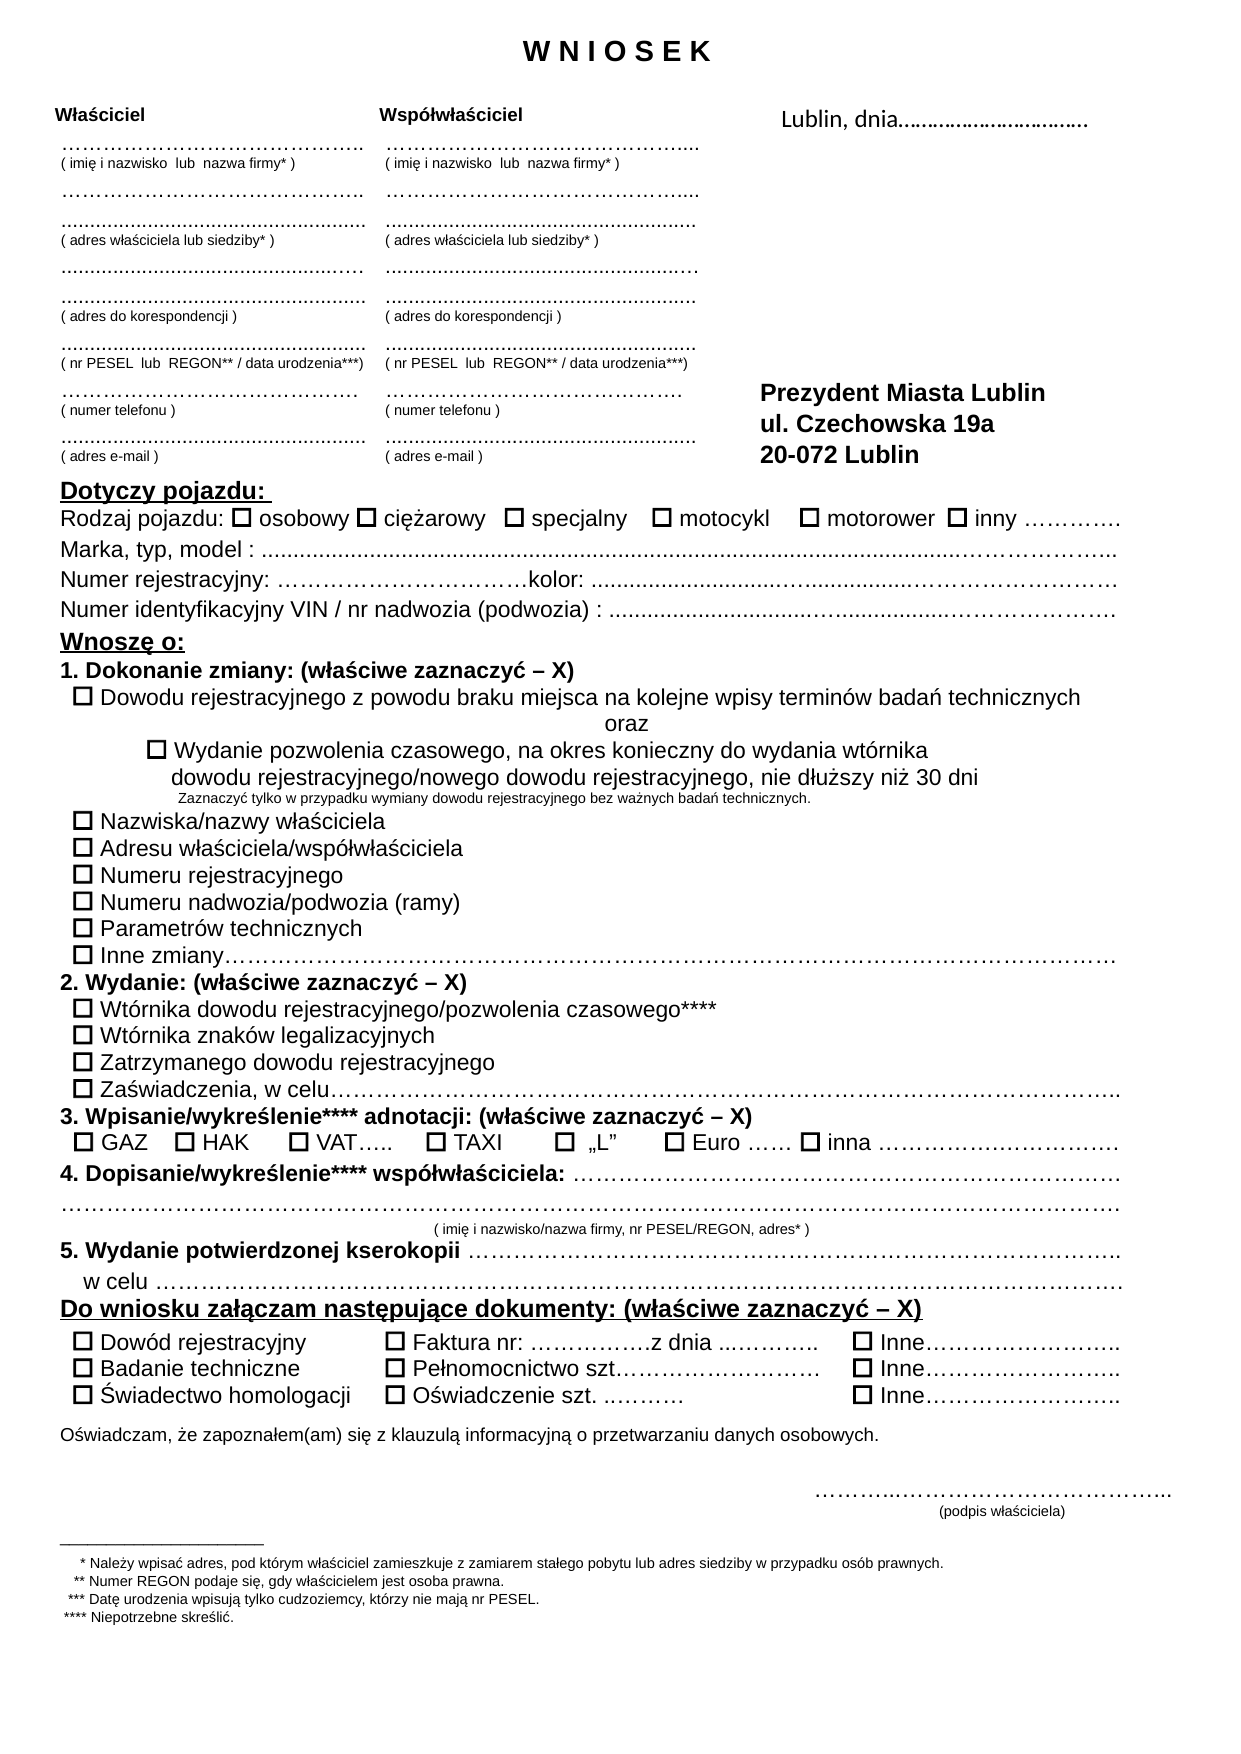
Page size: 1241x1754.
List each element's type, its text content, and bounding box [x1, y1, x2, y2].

text  Wydanie pozwolenia czasowego, na okres konieczny do wydania wtórnika dowodu rejestracyjnego/nowego dowodu rejestracyjnego, nie dłuższy niż 30 dni [71, 737, 1182, 790]
text Numer identyfikacyjny VIN / nr nadwozia (podwozia) : ................................…..................…………………. [60, 596, 1182, 623]
text  Wtórnika dowodu rejestracyjnego/pozwolenia czasowego**** [71, 996, 1182, 1022]
text Dotyczy pojazdu: [60, 476, 1182, 505]
text  Zaświadczenia, w celu………………………………………………………………………………………….. [71, 1076, 1182, 1103]
text Oświadczam, że zapoznałem(am) się z klauzulą informacyjną o przetwarzaniu danych osobowych. [60, 1425, 1182, 1445]
text (podpis właściciela) [60, 1502, 1125, 1519]
text Wnoszę o: [60, 626, 1182, 655]
text  Adresu właściciela/współwłaściciela [71, 835, 1182, 862]
text  Wtórnika znaków legalizacyjnych [71, 1022, 1182, 1049]
text Zaznaczyć tylko w przypadku wymiany dowodu rejestracyjnego bez ważnych badań technicznych. [60, 790, 1182, 807]
text  GAZ  HAK  VAT…..  TAXI  „L”  Euro ……  inna …………….……………. [60, 1129, 1182, 1156]
table_header Właściciel …………………………………….. ( imię i nazwisko lub nazwa firmy* ) …………………………………….. ..................................................... ( adres właściciela lub siedziby* ) ................................................…. ..................................................... ( adres do korespondencji ) ..................................................... ( nr PESEL lub REGON** / data urodzenia***) ……………………………………. ( numer telefonu ) ..................................................... ( adres e-mail ) [50, 99, 373, 476]
text 4. Dopisanie/wykreślenie**** współwłaściciela: ……………………………………………………………… [60, 1160, 1182, 1187]
text  Numeru nadwozia/podwozia (ramy) [71, 888, 1182, 915]
text * Należy wpisać adres, pod którym właściciel zamieszkuje z zamiarem stałego pobytu lub adres siedziby w przypadku osób prawnych. [60, 1555, 1182, 1572]
text  Dowodu rejestracyjnego z powodu braku miejsca na kolejne wpisy terminów badań technicznych [71, 683, 1182, 710]
text  Inne zmiany……………………………………………………………………………………………………… [71, 942, 1182, 969]
text  Parametrów technicznych [71, 915, 1182, 942]
text ** Numer REGON podaje się, gdy właścicielem jest osoba prawna. [60, 1573, 1182, 1589]
text W N I O S E K [60, 34, 1182, 67]
text 5. Wydanie potwierdzonej kserokopii ………………………………………………………………………….. [60, 1237, 1182, 1264]
table_header  Dowód rejestracyjny  Badanie techniczne  Świadectwo homologacji [61, 1324, 372, 1424]
text ( imię i nazwisko/nazwa firmy, nr PESEL/REGON, adres* ) [66, 1221, 1182, 1237]
text  Nazwiska/nazwy właściciela [71, 808, 1182, 835]
text *** Datę urodzenia wpisują tylko cudzoziemcy, którzy nie mają nr PESEL. [60, 1591, 1182, 1607]
text …………………………………………………………………………………………………………………………. [60, 1190, 1182, 1217]
text Rodzaj pojazdu:  osobowy  ciężarowy  specjalny  motocykl  motorower  inny …………. [60, 505, 1182, 532]
table_header Współwłaściciel …………………………………….... ( imię i nazwisko lub nazwa firmy* ) …………………………………….... ...................................................... ( adres właściciela lub siedziby* ) ...................................................… ...................................................... ( adres do korespondencji ) ...................................................... ( nr PESEL lub REGON** / data urodzenia***) ……………………………………. ( numer telefonu ) ...................................................... ( adres e-mail ) [374, 99, 747, 476]
table_header  Faktura nr: …………….z dnia ...………..  Pełnomocnictwo szt………………………  Oświadczenie szt. ..……… [373, 1324, 839, 1424]
text  Numeru rejestracyjnego [71, 862, 1182, 888]
table_header Lublin, dnia…………………………… Prezydent Miasta Lublin ul. Czechowska 19a 20-072 Lublin [748, 99, 1122, 476]
text  Zatrzymanego dowodu rejestracyjnego [71, 1049, 1182, 1076]
text ______________________ [60, 1527, 1125, 1546]
text **** Niepotrzebne skreślić. [60, 1608, 1182, 1625]
text 1. Dokonanie zmiany: (właściwe zaznaczyć – X) [60, 657, 888, 683]
text ………...……………………………... [60, 1476, 1178, 1502]
text Numer rejestracyjny: ……………………………kolor: ..............................….................……………………… [60, 566, 1182, 592]
text oraz [71, 710, 1182, 737]
text 2. Wydanie: (właściwe zaznaczyć – X) [60, 969, 888, 996]
text Marka, typ, model : ..............................................................................................................………………... [60, 536, 1182, 562]
text w celu ………………………………………………………………………………………………………………. [60, 1268, 1182, 1294]
text Do wniosku załączam następujące dokumenty: (właściwe zaznaczyć – X) [60, 1294, 1182, 1323]
table_header  Inne……………………..  Inne……………………..  Inne…………………….. [840, 1324, 1182, 1424]
text 3. Wpisanie/wykreślenie**** adnotacji: (właściwe zaznaczyć – X) [60, 1103, 1182, 1129]
